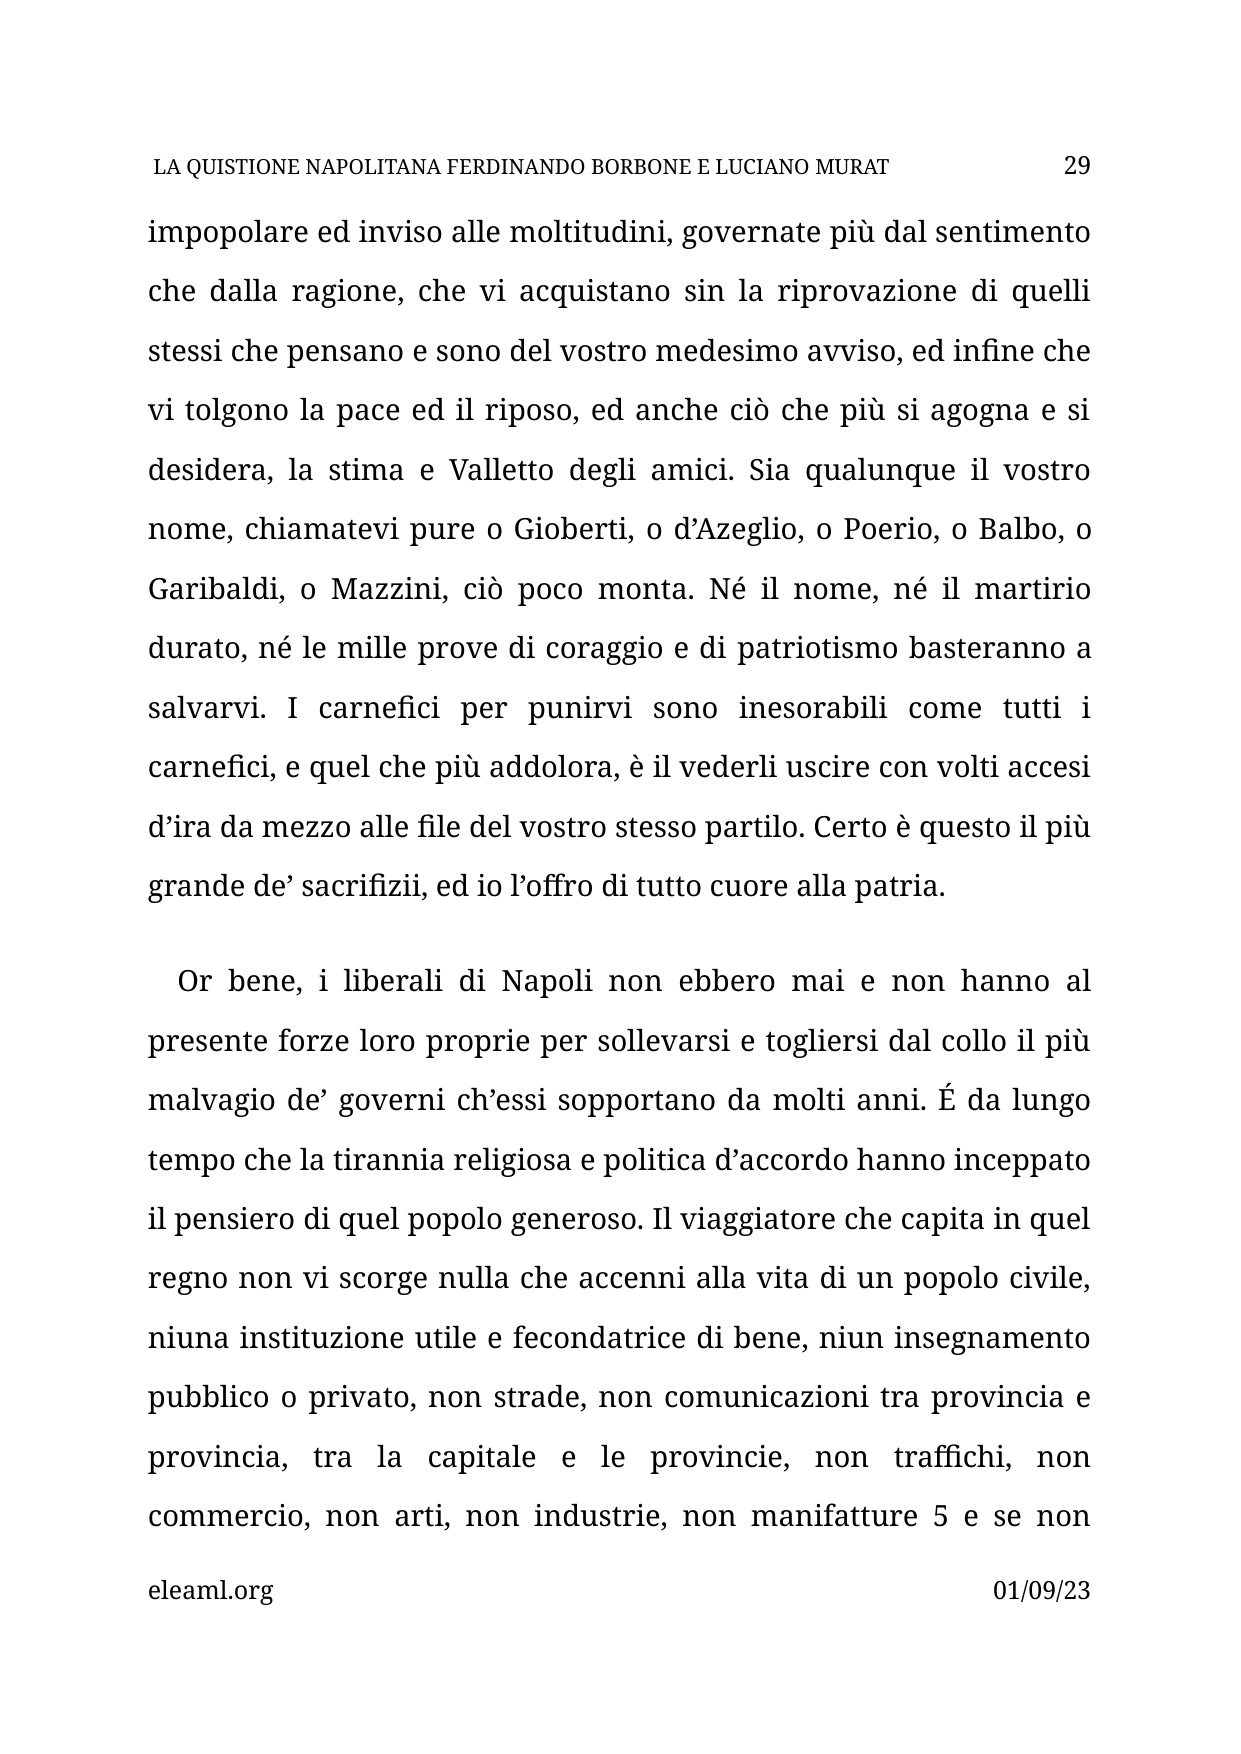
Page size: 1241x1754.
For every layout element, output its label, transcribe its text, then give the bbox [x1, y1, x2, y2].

text impopolare ed inviso alle moltitudini, governate più dal sentimento che dalla ragione, che vi acquistano sin la riprovazione di quelli stessi che pensano e sono del vostro medesimo avviso, ed infine che vi tolgono la pace ed il riposo, ed anche ciò che più si agogna e si desidera, la stima e Valletto degli amici. Sia qualunque il vostro nome, chiamatevi pure o Gioberti, o d’Azeglio, o Poerio, o Balbo, o Garibaldi, o Mazzini, ciò poco monta. Né il nome, né il martirio durato, né le mille prove di coraggio e di patriotismo basteranno a salvarvi. I carnefici per punirvi sono inesorabili come tutti i carnefici, e quel che più addolora, è il vederli uscire con volti accesi d’ira da mezzo alle file del vostro stesso partilo. Certo è questo il più grande de’ sacrifizii, ed io l’offro di tutto cuore alla patria. [148, 211, 1093, 905]
text Or bene, i liberali di Napoli non ebbero mai e non hanno al presente forze loro proprie per sollevarsi e togliersi dal collo il più malvagio de’ governi ch’essi sopportano da molti anni. É da lungo tempo che la tirannia religiosa e politica d’accordo hanno inceppato il pensiero di quel popolo generoso. Il viaggiatore che capita in quel regno non vi scorge nulla che accenni alla vita di un popolo civile, niuna instituzione utile e fecondatrice di bene, niun insegnamento pubblico o privato, non strade, non comunicazioni tra provincia e provincia, tra la capitale e le provincie, non traffichi, non commercio, non arti, non industrie, non manifatture 5 e se non [148, 960, 1093, 1535]
